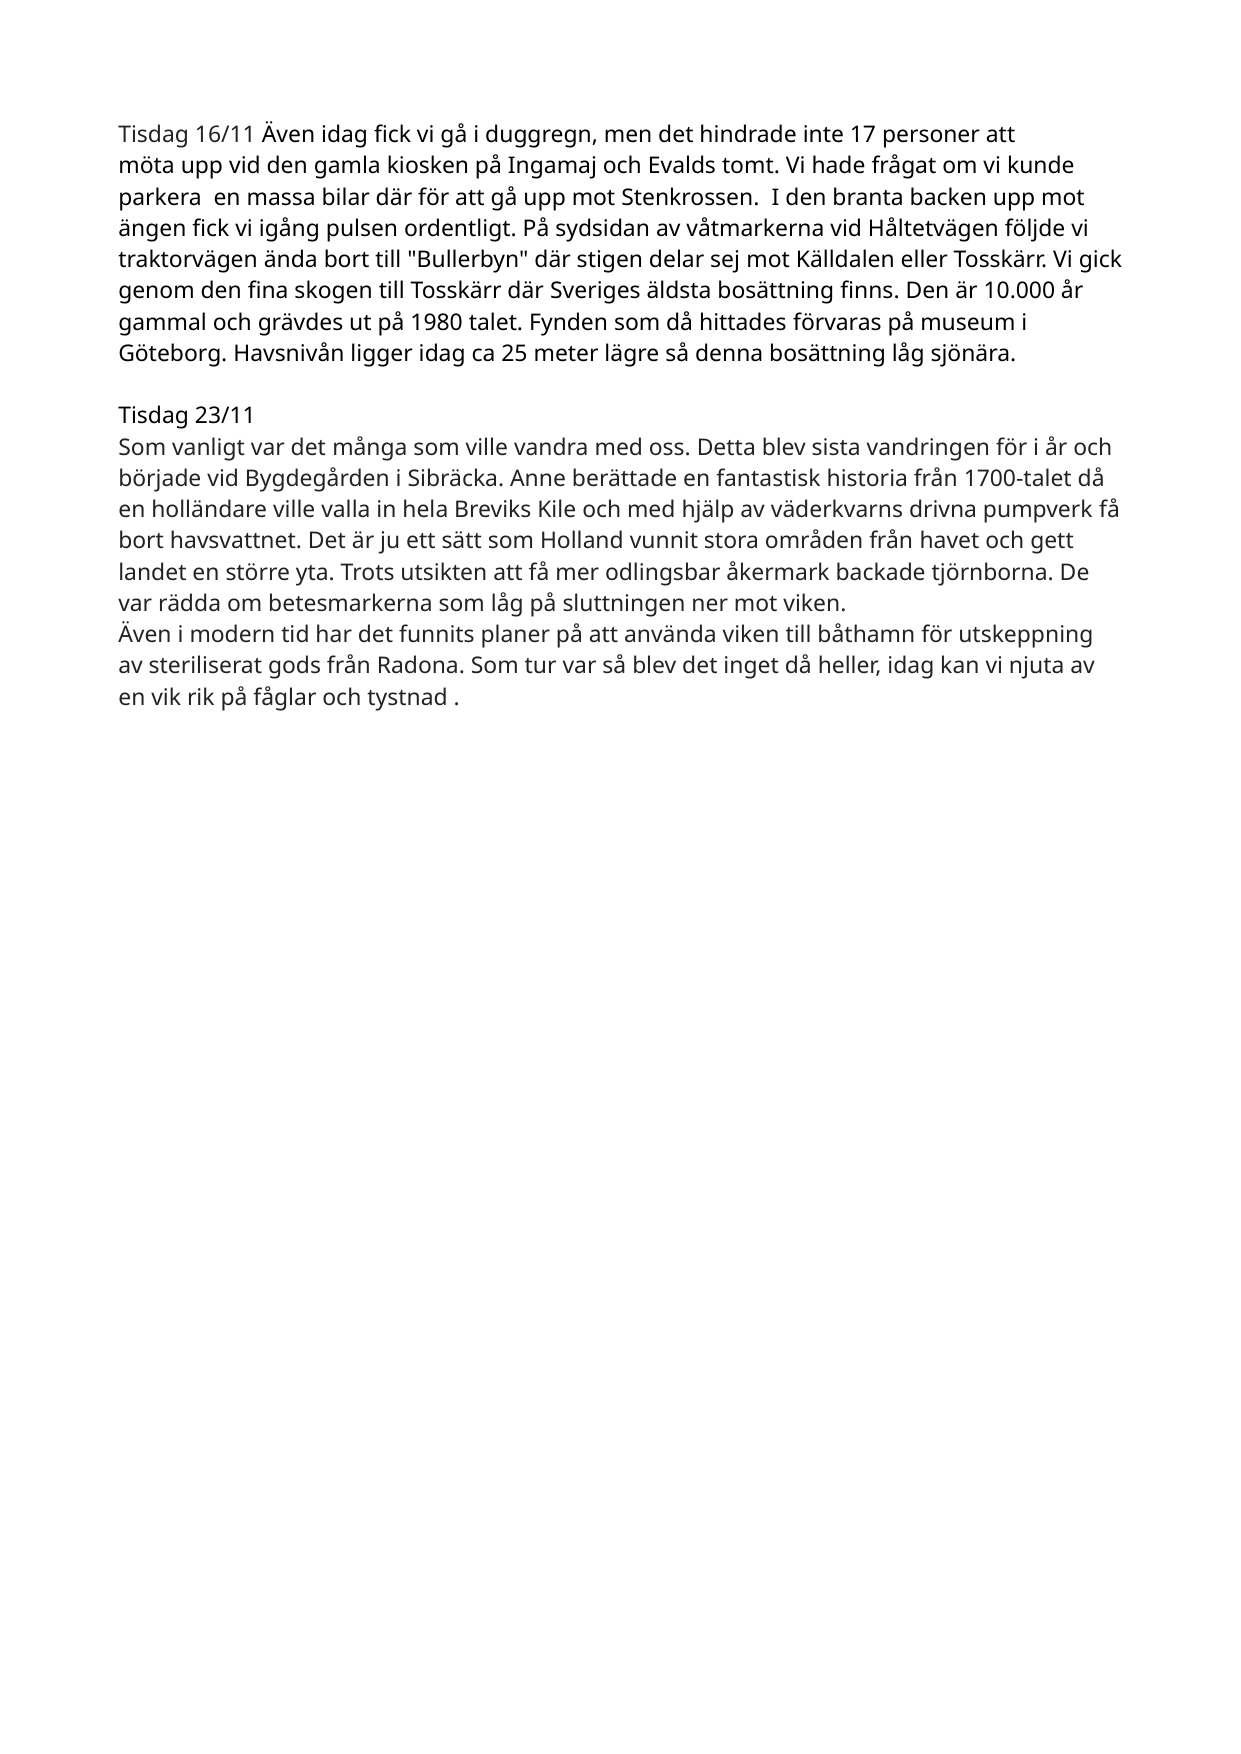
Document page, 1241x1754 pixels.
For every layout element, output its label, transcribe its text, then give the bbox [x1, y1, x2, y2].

text Tisdag 16/11 Även idag fick vi gå i duggregn, men det hindrade inte 17 personer att möta upp vid den gamla kiosken på Ingamaj och Evalds tomt. Vi hade frågat om vi kunde parkera en massa bilar där för att gå upp mot Stenkrossen. I den branta backen upp mot ängen fick vi igång pulsen ordentligt. På sydsidan av våtmarkerna vid Håltetvägen följde vi traktorvägen ända bort till "Bullerbyn" där stigen delar sej mot Källdalen eller Tosskärr. Vi gick genom den fina skogen till Tosskärr där Sveriges äldsta bosättning finns. Den är 10.000 år gammal och grävdes ut på 1980 talet. Fynden som då hittades förvaras på museum i Göteborg. Havsnivån ligger idag ca 25 meter lägre så denna bosättning låg sjönära. [118, 118, 1122, 368]
text Tisdag 23/11 [118, 399, 1122, 431]
text Som vanligt var det många som ville vandra med oss. Detta blev sista vandringen för i år och började vid Bygdegården i Sibräcka. Anne berättade en fantastisk historia från 1700-talet då en holländare ville valla in hela Breviks Kile och med hjälp av väderkvarns drivna pumpverk få bort havsvattnet. Det är ju ett sätt som Holland vunnit stora områden från havet och gett landet en större yta. Trots utsikten att få mer odlingsbar åkermark backade tjörnborna. De var rädda om betesmarkerna som låg på sluttningen ner mot viken. [118, 431, 1122, 618]
text Även i modern tid har det funnits planer på att använda viken till båthamn för utskeppning av steriliserat gods från Radona. Som tur var så blev det inget då heller, idag kan vi njuta av en vik rik på fåglar och tystnad . [118, 618, 1122, 712]
